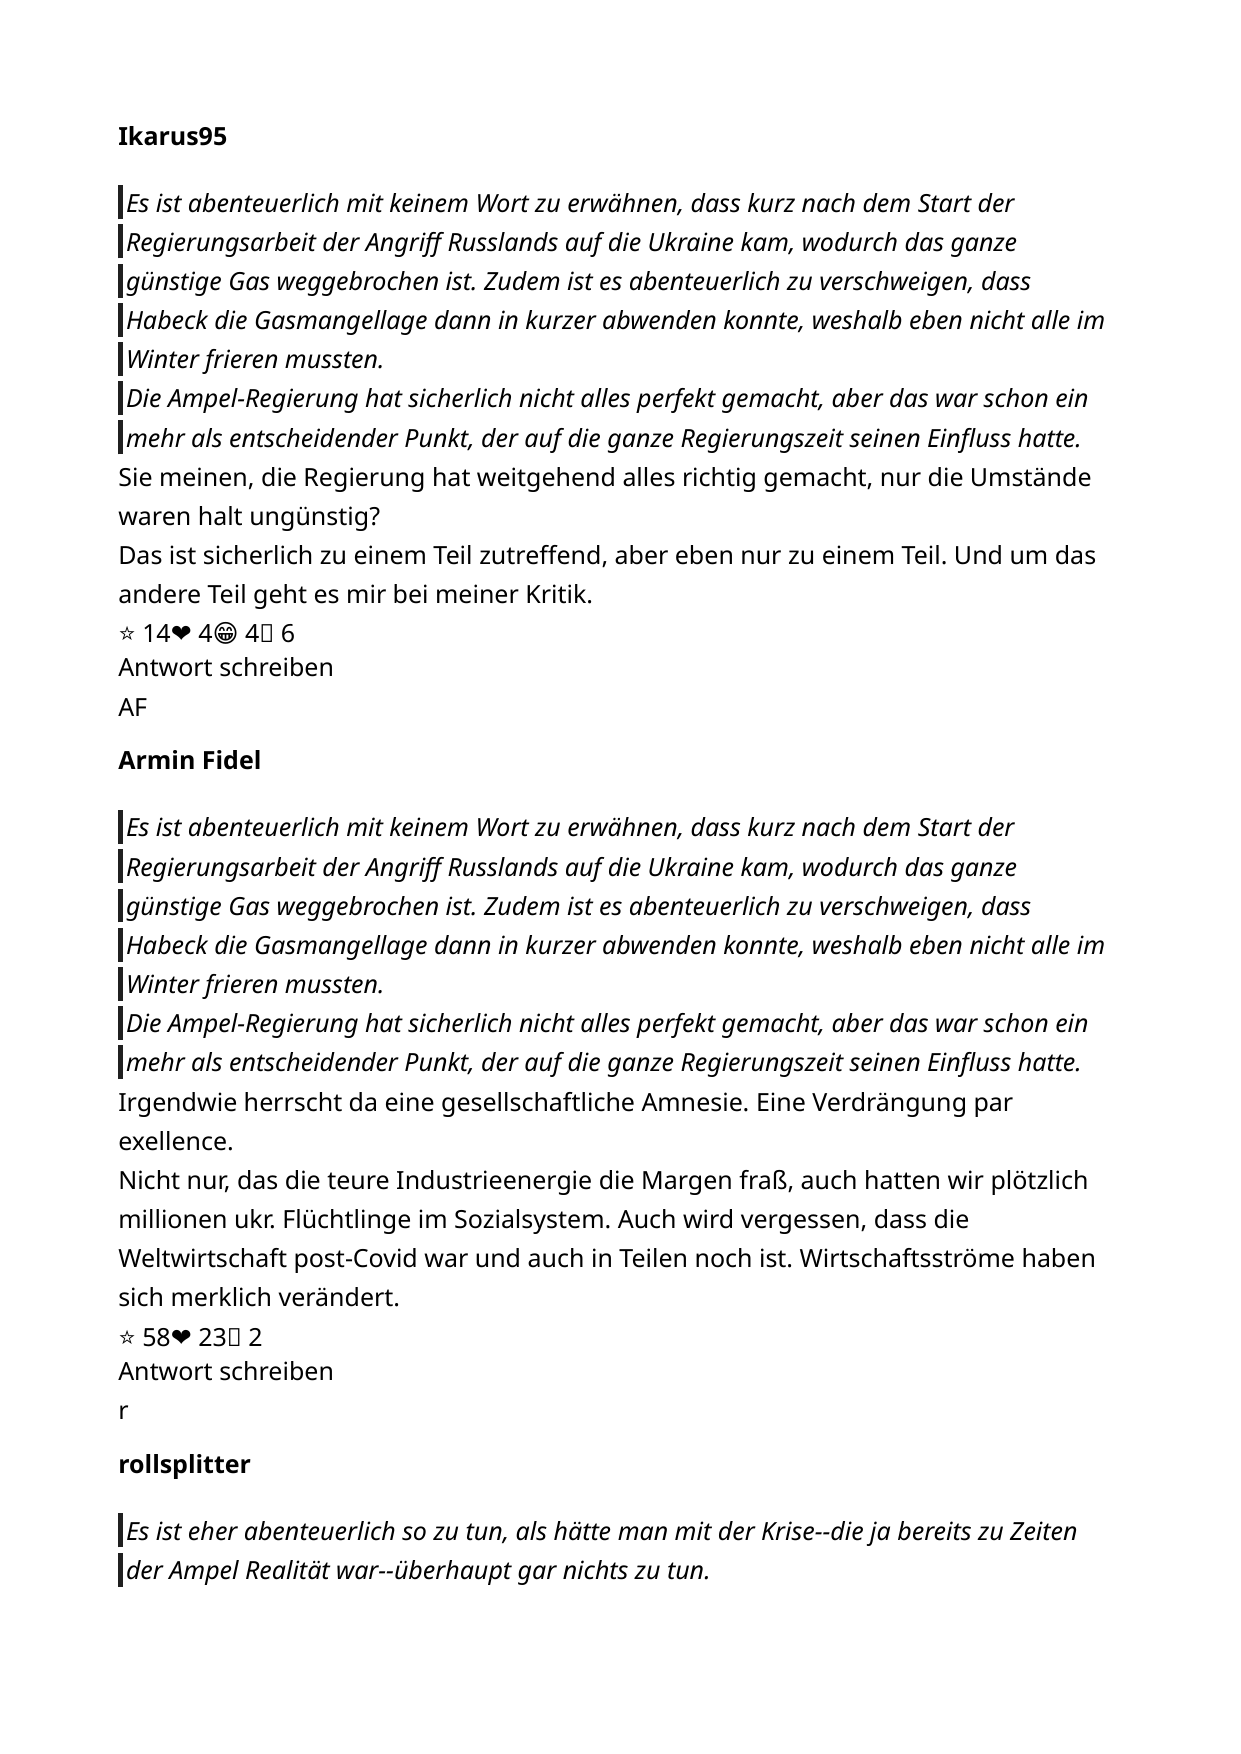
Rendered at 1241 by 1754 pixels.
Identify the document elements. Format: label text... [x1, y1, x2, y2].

text Antwort schreiben [118, 1353, 1122, 1387]
subtitle rollsplitter [118, 1446, 1122, 1480]
text AF [118, 689, 1122, 723]
text Das ist sicherlich zu einem Teil zutreffend, aber eben nur zu einem Teil. Und um das andere Teil geht es mir bei meiner Kritik. [118, 538, 1122, 611]
text Antwort schreiben [118, 650, 1122, 684]
text Sie meinen, die Regierung hat weitgehend alles richtig gemacht, nur die Umstände waren halt ungünstig? [118, 459, 1122, 533]
text Es ist abenteuerlich mit keinem Wort zu erwähnen, dass kurz nach dem Start der Regierungsarbeit der Angriff Russlands auf die Ukraine kam, wodurch das ganze günstige Gas weggebrochen ist. Zudem ist es abenteuerlich zu verschweigen, dass Habeck die Gasmangellage dann in kurzer abwenden konnte, weshalb eben nicht alle im Winter frieren mussten. [118, 185, 1122, 376]
text Nicht nur, das die teure Industrieenergie die Margen fraß, auch hatten wir plötzlich millionen ukr. Flüchtlinge im Sozialsystem. Auch wird vergessen, dass die Weltwirtschaft post-Covid war und auch in Teilen noch ist. Wirtschaftsströme haben sich merklich verändert. [118, 1163, 1122, 1314]
text Es ist eher abenteuerlich so zu tun, als hätte man mit der Krise--die ja bereits zu Zeiten der Ampel Realität war--überhaupt gar nichts zu tun. [118, 1513, 1122, 1587]
text r [118, 1392, 1122, 1427]
subtitle Ikarus95 [118, 118, 1122, 152]
text Die Ampel-Regierung hat sicherlich nicht alles perfekt gemacht, aber das war schon ein mehr als entscheidender Punkt, der auf die ganze Regierungszeit seinen Einfluss hatte. [118, 1006, 1122, 1079]
text ⭐️ 58❤️ 23🤨 2 [118, 1319, 1122, 1353]
text ⭐️ 14❤️ 4😁 4🤨 6 [118, 616, 1122, 650]
text Irgendwie herrscht da eine gesellschaftliche Amnesie. Eine Verdrängung par exellence. [118, 1084, 1122, 1157]
subtitle Armin Fidel [118, 743, 1122, 777]
text Die Ampel-Regierung hat sicherlich nicht alles perfekt gemacht, aber das war schon ein mehr als entscheidender Punkt, der auf die ganze Regierungszeit seinen Einfluss hatte. [118, 381, 1122, 454]
text Es ist abenteuerlich mit keinem Wort zu erwähnen, dass kurz nach dem Start der Regierungsarbeit der Angriff Russlands auf die Ukraine kam, wodurch das ganze günstige Gas weggebrochen ist. Zudem ist es abenteuerlich zu verschweigen, dass Habeck die Gasmangellage dann in kurzer abwenden konnte, weshalb eben nicht alle im Winter frieren mussten. [118, 810, 1122, 1001]
